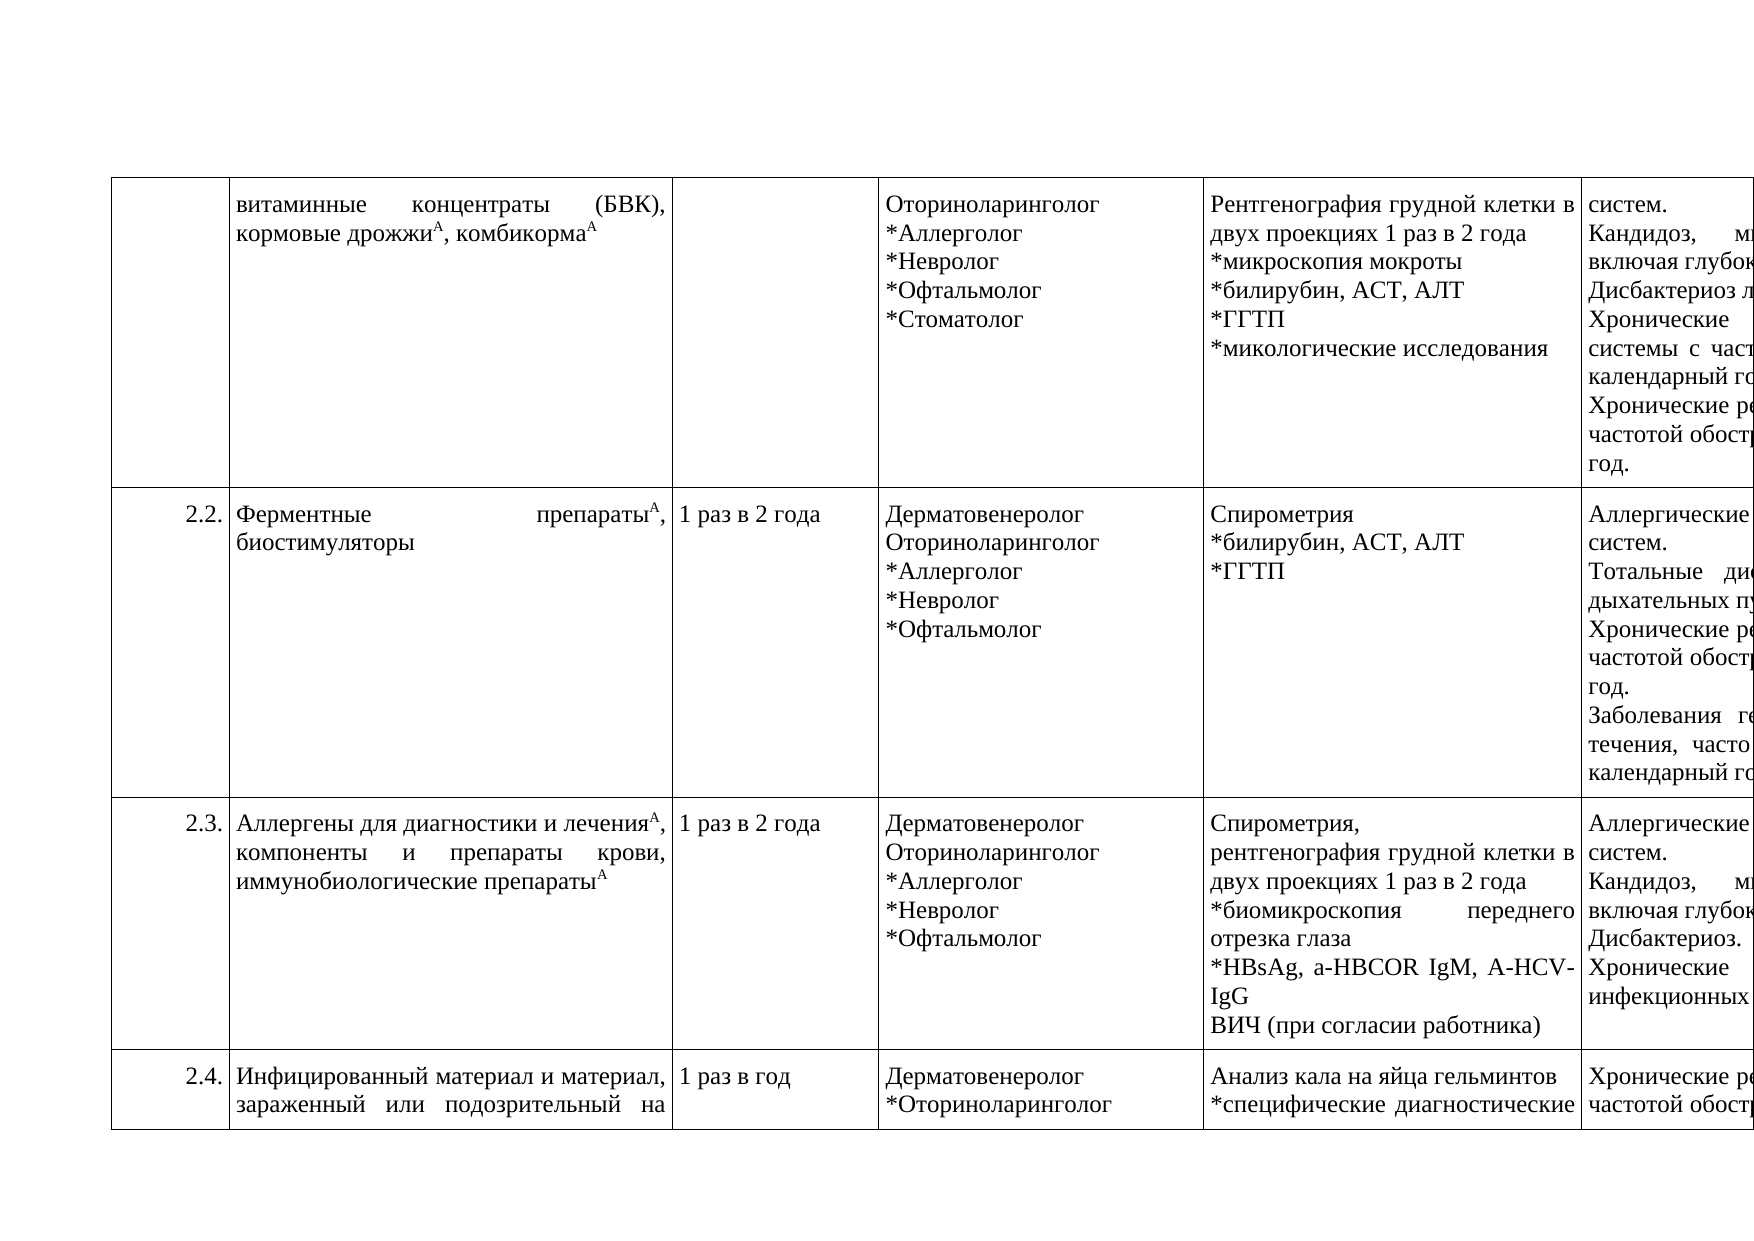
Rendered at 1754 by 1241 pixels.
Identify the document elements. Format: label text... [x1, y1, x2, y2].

table_cell Дерматовенеролог Оториноларинголог *Аллерголог *Невролог *Офтальмолог [879, 798, 1203, 1049]
table_cell витаминные концентраты (БВК), кормовые дрожжиА, комбикормаА [230, 178, 672, 487]
table_cell 1 раз в 2 года [673, 798, 878, 1049]
table_cell Аллергические заболевания различных органов и систем. Кандидоз, микозы различной локализации, включая глубокие. Дисбактериоз. Хронические рецидивирующие формы инфекционных и паразитарных заболеваний. [1582, 798, 1753, 1049]
table_cell Спирометрия *билирубин, АСТ, АЛТ *ГГТП [1204, 488, 1581, 797]
table_cell [673, 178, 878, 487]
table_cell Ферментные препаратыА, биостимуляторы [230, 488, 672, 797]
table_cell Рентгенография грудной клетки в двух проекциях 1 раз в 2 года *микроскопия мокроты *билирубин, АСТ, АЛТ *ГГТП *микологические исследования [1204, 178, 1581, 487]
table_cell [112, 178, 229, 487]
table_cell Хронические рецидивирующие заболевания кожи с частотой обострения 4 раза и более за календарный год. Аллергические заболевания органов дыхания и переднего отрезка глаза. Хронические гепатиты с лабораторными признаками выраженной активности, в том числе повышение уровня АЛТ и АСТ в 5 и более раз относительно нормальных значений. [1582, 1050, 1753, 1129]
table_cell 2.2. [112, 488, 229, 797]
table_cell Инфицированный материал и материал, зараженный или подозрительный на [230, 1050, 672, 1129]
table_cell Дерматовенеролог *Оториноларинголог [879, 1050, 1203, 1129]
table_cell Анализ кала на яйца гельминтов *специфические диагностические [1204, 1050, 1581, 1129]
table_cell Аллергические заболевания различных органов и систем. Кандидоз, микозы различной локализации, включая глубокие. Дисбактериоз любой локализации. Хронические заболевания бронхолегочной системы с частотой обострения 3 раза и более за календарный год. Хронические рецидивирующие заболевания кожи с частотой обострения 4 раза и более за календарный год. [1582, 178, 1753, 487]
table_cell 1 раз в 2 года [673, 488, 878, 797]
table_cell 2.3. [112, 798, 229, 1049]
table_cell 2.4. [112, 1050, 229, 1129]
table_cell Оториноларинголог *Аллерголог *Невролог *Офтальмолог *Стоматолог [879, 178, 1203, 487]
table_cell Спирометрия, рентгенография грудной клетки в двух проекциях 1 раз в 2 года *биомикроскопия переднего отрезка глаза *HBsAg, a-HBCOR IgM, A-HCV-IgG ВИЧ (при согласии работника) [1204, 798, 1581, 1049]
table_cell Аллергены для диагностики и леченияА, компоненты и препараты крови, иммунобиологические препаратыА [230, 798, 672, 1049]
table_cell Аллергические заболевания различных органов и систем. Тотальные дистрофические поражения верхних дыхательных путей. Хронические рецидивирующие заболевания кожи с частотой обострения 4 раза и более за календарный год. Заболевания гепатобилиарной системы тяжелого течения, часто рецидивирующие (более 2 раз за календарный год). [1582, 488, 1753, 797]
table_cell Дерматовенеролог Оториноларинголог *Аллерголог *Невролог *Офтальмолог [879, 488, 1203, 797]
table_cell 1 раз в год [673, 1050, 878, 1129]
